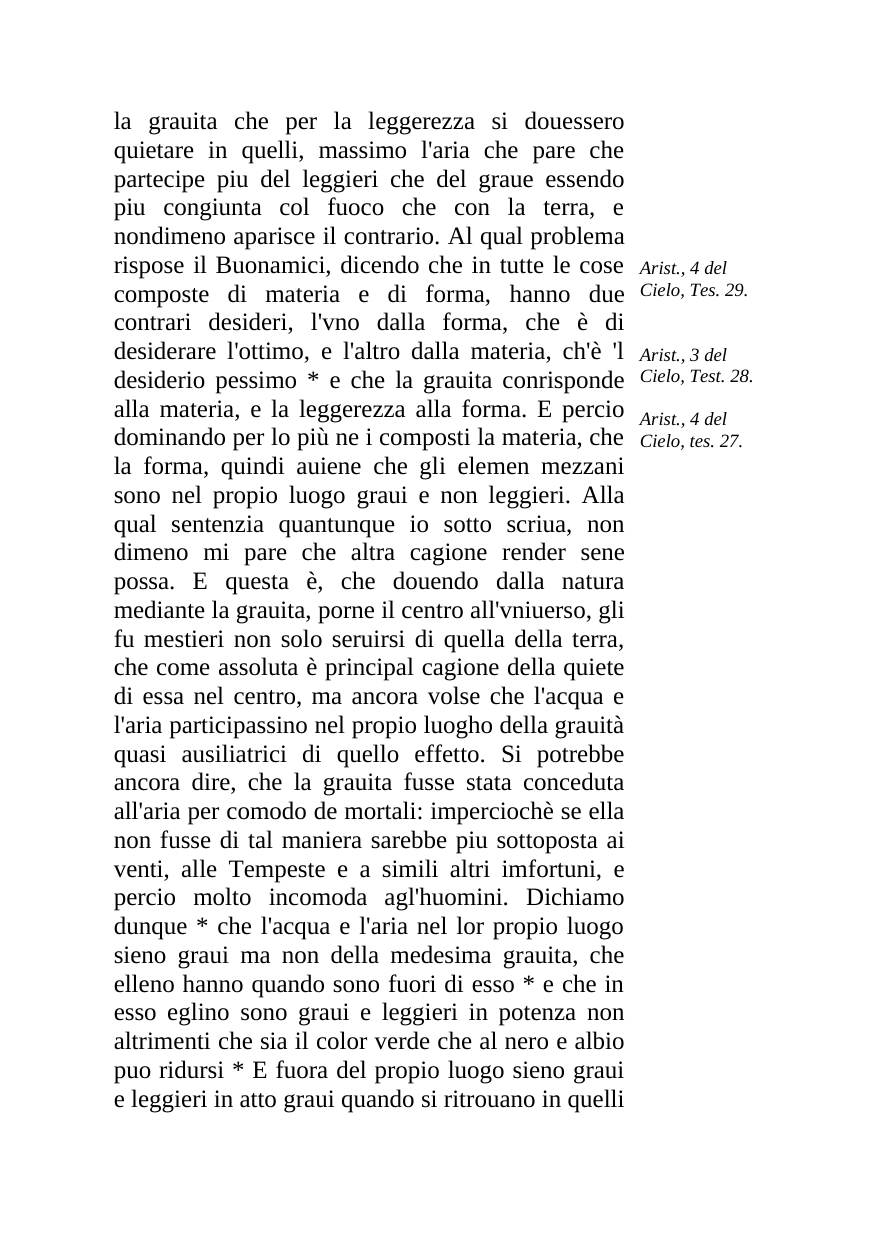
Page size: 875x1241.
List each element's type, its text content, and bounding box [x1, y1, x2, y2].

table_cell Arist., 4 del Cielo, Tes. 29. Arist., 3 del Cielo, Test. 28. Arist., 4 del Cielo, tes. 27. [632, 106, 768, 1112]
